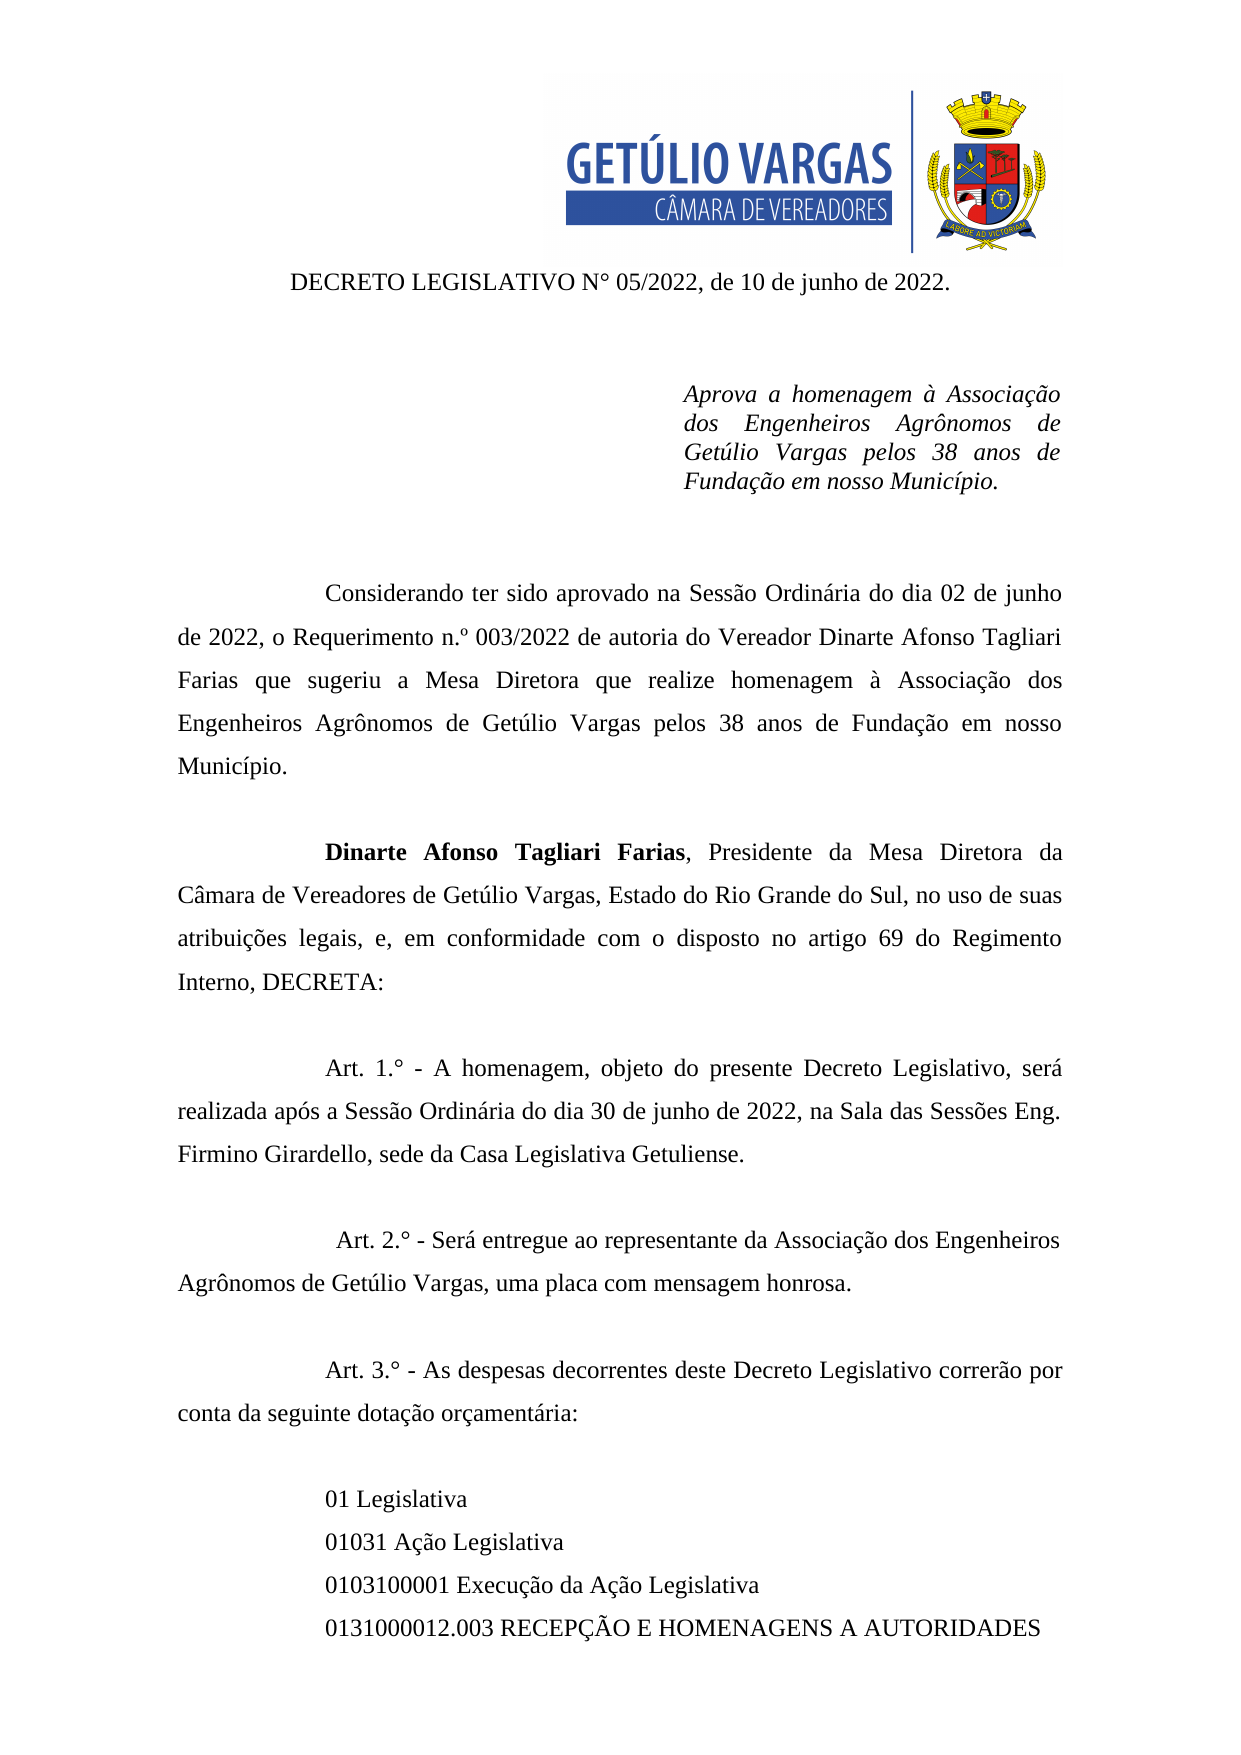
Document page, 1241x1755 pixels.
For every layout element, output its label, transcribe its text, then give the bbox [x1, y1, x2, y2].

text Art. 3.° - As despesas decorrentes deste Decreto Legislativo correrão por conta da seguinte dotação orçamentária: [177, 1355, 1063, 1427]
text Art. 2.° - Será entregue ao representante da Associação dos Engenheiros Agrônomos de Getúlio Vargas, uma placa com mensagem honrosa. [177, 1225, 1063, 1297]
text Aprova a homenagem à Associação dos Engenheiros Agrônomos de Getúlio Vargas pelos 38 anos de Fundação em nosso Município. [684, 379, 1063, 494]
text 0103100001 Execução da Ação Legislativa [325, 1570, 1063, 1599]
text 0131000012.003 RECEPÇÃO E HOMENAGENS A AUTORIDADES [325, 1613, 1063, 1642]
text 01031 Ação Legislativa [325, 1527, 1063, 1556]
text Dinarte Afonso Tagliari Farias, Presidente da Mesa Diretora da Câmara de Vereadores de Getúlio Vargas, Estado do Rio Grande do Sul, no uso de suas atribuições legais, e, em conformidade com o disposto no artigo 69 do Regimento Interno, DECRETA: [177, 837, 1063, 995]
text Art. 1.° - A homenagem, objeto do presente Decreto Legislativo, será realizada após a Sessão Ordinária do dia 30 de junho de 2022, na Sala das Sessões Eng. Firmino Girardello, sede da Casa Legislativa Getuliense. [177, 1053, 1063, 1168]
text Considerando ter sido aprovado na Sessão Ordinária do dia 02 de junho de 2022, o Requerimento n.º 003/2022 de autoria do Vereador Dinarte Afonso Tagliari Farias que sugeriu a Mesa Diretora que realize homenagem à Associação dos Engenheiros Agrônomos de Getúlio Vargas pelos 38 anos de Fundação em nosso Município. [177, 578, 1063, 780]
text 01 Legislativa [325, 1484, 1063, 1513]
text DECRETO LEGISLATIVO N° 05/2022, de 10 de junho de 2022. [177, 236, 1063, 296]
